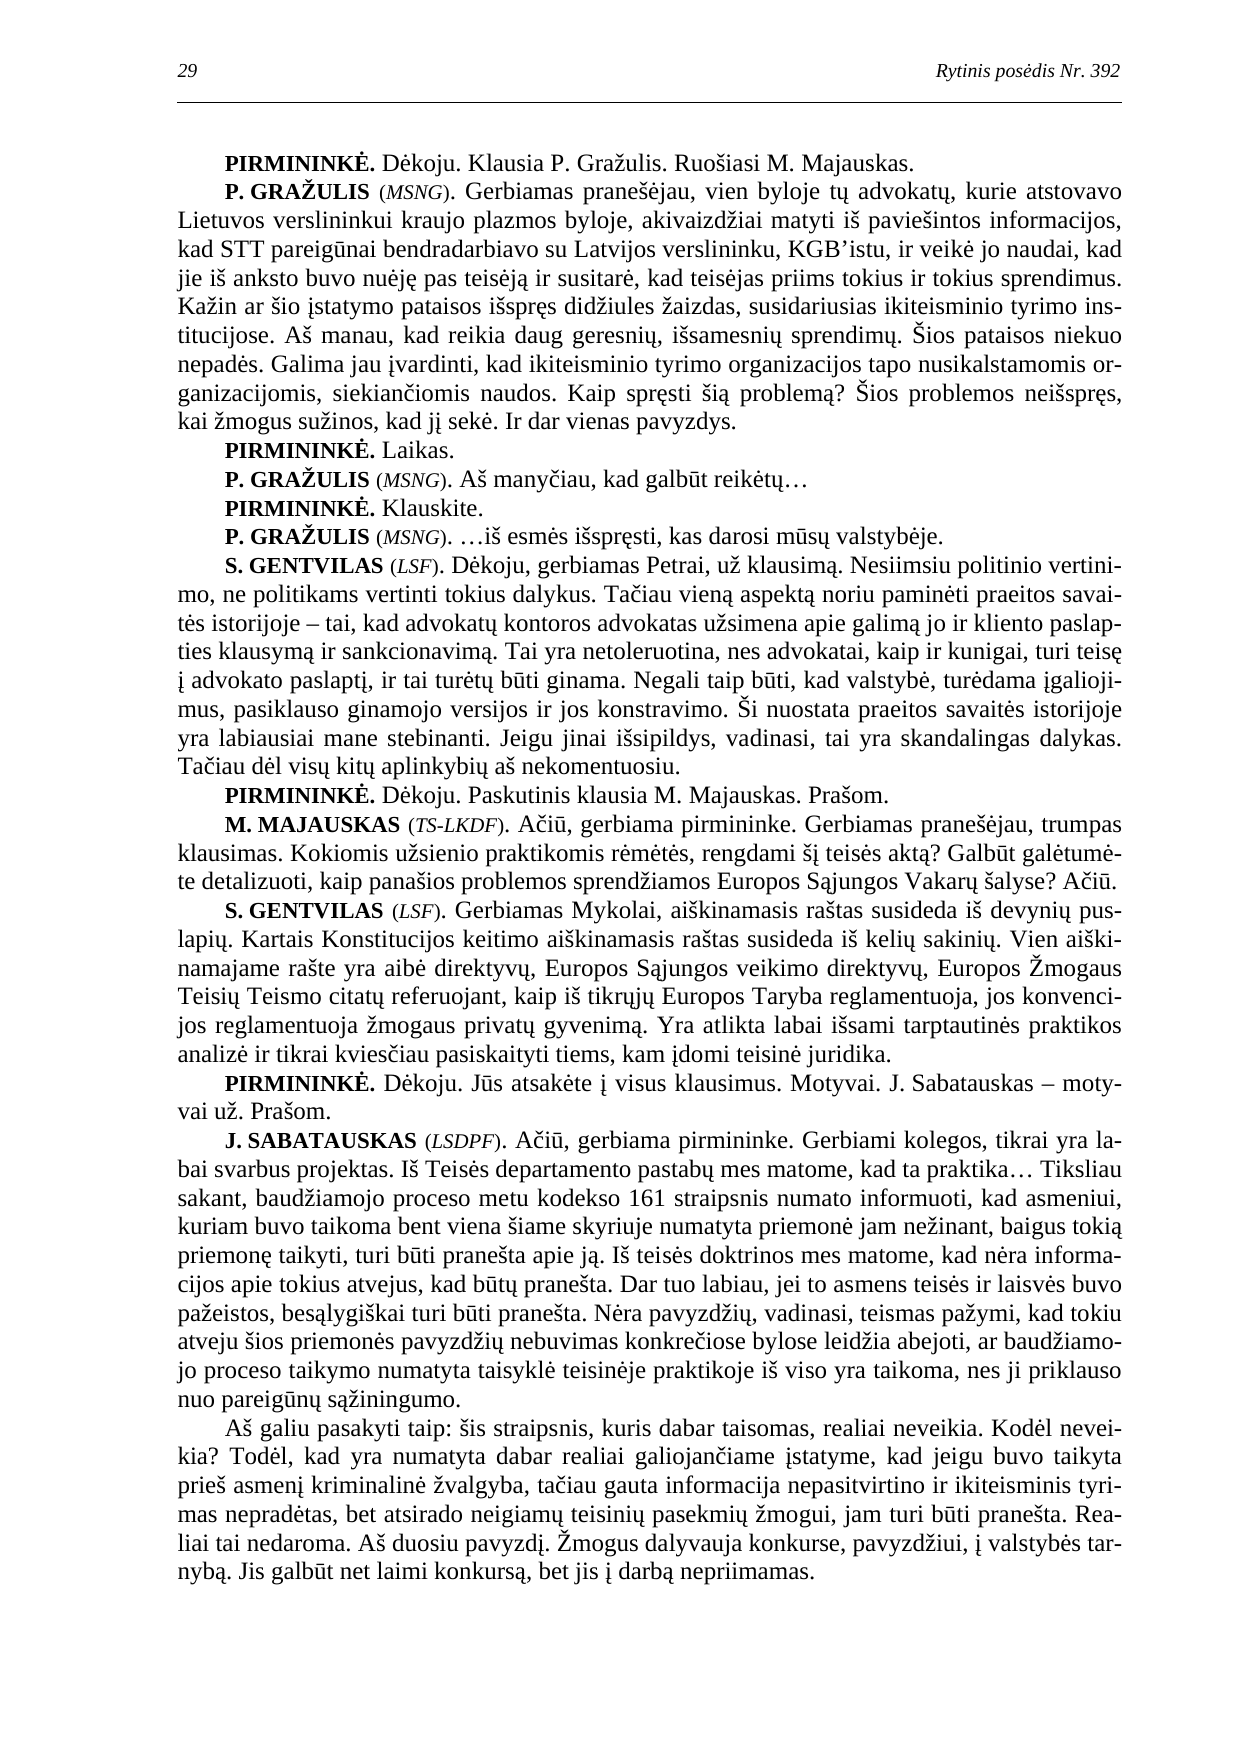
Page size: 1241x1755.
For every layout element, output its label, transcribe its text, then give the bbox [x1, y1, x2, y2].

text P. GRAŽULIS (MSNG). …iš es­mės iš­spręs­ti, kas da­ro­si mū­sų vals­ty­bė­je. [177, 521, 1122, 550]
text PIRMININKĖ. Dė­ko­ju. Jūs at­sa­kė­te į vi­sus klau­si­mus. Mo­ty­vai. J. Sa­ba­taus­kas – mo­ty­vai už. Pra­šom. [177, 1068, 1122, 1125]
text PIRMININKĖ. Lai­kas. [177, 435, 1122, 464]
text PIRMININKĖ. Dė­ko­ju. Klau­sia P. Gra­žu­lis. Ruo­šia­si M. Ma­jaus­kas. [177, 148, 1122, 176]
text J. SABATAUSKAS (LSDPF). Ačiū, ger­bia­ma pir­mi­nin­ke. Ger­bia­mi ko­le­gos, tik­rai yra la­bai svar­bus pro­jek­tas. Iš Tei­sės de­par­ta­men­to pa­sta­bų mes ma­to­me, kad ta prak­ti­ka… Tiks­liau sa­kant, bau­džia­mo­jo pro­ce­so me­tu ko­dek­so 161 straips­nis nu­ma­to in­for­muo­ti, kad as­me­niui, ku­riam bu­vo tai­ko­ma bent vie­na šia­me sky­riu­je nu­ma­ty­ta prie­mo­nė jam ne­ži­nant, bai­gus to­kią prie­mo­nę tai­ky­ti, tu­ri bū­ti pra­neš­ta apie ją. Iš tei­sės dok­tri­nos mes ma­to­me, kad nė­ra in­for­ma­ci­jos apie to­kius at­ve­jus, kad bū­tų pra­neš­ta. Dar tuo la­biau, jei to as­mens tei­sės ir lais­vės bu­vo pa­žeis­tos, be­są­ly­giš­kai tu­ri bū­ti pra­neš­ta. Nė­ra pa­vyz­džių, va­di­na­si, teis­mas pa­žy­mi, kad to­kiu at­ve­ju šios prie­mo­nės pa­vyz­džių ne­bu­vi­mas kon­kre­čio­se by­lo­se lei­džia abe­jo­ti, ar bau­džia­mo­jo pro­ce­so tai­ky­mo nu­ma­ty­ta tai­syk­lė tei­si­nė­je prak­ti­ko­je iš vi­so yra tai­ko­ma, nes ji pri­klau­so nuo pa­rei­gū­nų są­ži­nin­gu­mo. [177, 1125, 1122, 1413]
text PIRMININKĖ. Dė­ko­ju. Pas­ku­ti­nis klau­sia M. Ma­jaus­kas. Pra­šom. [177, 780, 1122, 809]
text S. GENTVILAS (LSF). Ger­bia­mas My­ko­lai, aiš­ki­na­ma­sis raš­tas su­si­de­da iš de­vy­nių pus­la­pių. Kar­tais Kon­sti­tu­ci­jos kei­ti­mo aiš­ki­na­ma­sis raš­tas su­si­de­da iš ke­lių sa­ki­nių. Vien aiš­ki­na­ma­ja­me raš­te yra ai­bė di­rek­ty­vų, Eu­ro­pos Są­jun­gos vei­ki­mo di­rek­ty­vų, Eu­ro­pos Žmo­gaus Tei­sių Teis­mo ci­ta­tų re­fe­ruo­jant, kaip iš tik­rų­jų Eu­ro­pos Ta­ry­ba reg­la­men­tuo­ja, jos kon­ven­ci­jos reg­la­men­tuo­ja žmo­gaus pri­va­tų gy­ve­ni­mą. Yra at­lik­ta la­bai iš­sa­mi tarp­tau­ti­nės prak­ti­kos ana­li­zė ir tik­rai kvies­čiau pa­si­skai­ty­ti tiems, kam įdo­mi tei­si­nė ju­ri­di­ka. [177, 895, 1122, 1068]
text M. MAJAUSKAS (TS-LKDF). Ačiū, ger­bia­ma pir­mi­nin­ke. Ger­bia­mas pra­ne­šė­jau, trum­pas klau­si­mas. Ko­kio­mis už­sie­nio prak­ti­ko­mis rė­mė­tės, reng­da­mi šį tei­sės ak­tą? Gal­būt ga­lė­tu­mė­te de­ta­li­zuo­ti, kaip pa­na­šios pro­ble­mos spren­džia­mos Eu­ro­pos Są­jun­gos Va­ka­rų ša­ly­se? Ačiū. [177, 809, 1122, 895]
text P. GRAŽULIS (MSNG). Aš ma­ny­čiau, kad gal­būt rei­kė­tų… [177, 464, 1122, 493]
text S. GENTVILAS (LSF). Dė­ko­ju, ger­bia­mas Pet­rai, už klau­si­mą. Ne­si­im­siu po­li­ti­nio ver­ti­ni­mo, ne po­li­ti­kams ver­tin­ti to­kius da­ly­kus. Ta­čiau vie­ną a­spek­tą no­riu pa­mi­nė­ti pra­ei­tos sa­vai­tės is­to­ri­jo­je – tai, kad ad­vo­ka­tų kon­to­ros ad­vo­ka­tas už­si­me­na apie ga­li­mą jo ir klien­to pa­slap­ties klau­sy­mą ir sank­cio­na­vi­mą. Tai yra ne­to­le­ruo­ti­na, nes ad­vo­ka­tai, kaip ir ku­ni­gai, tu­ri tei­sę į ad­vo­ka­to pa­slap­tį, ir tai tu­rė­tų bū­ti gi­na­ma. Ne­ga­li taip bū­ti, kad vals­ty­bė, tu­rė­da­ma įga­lio­ji­mus, pa­si­klau­so gi­na­mo­jo ver­si­jos ir jos kon­stra­vi­mo. Ši nuo­sta­ta pra­ei­tos sa­vai­tės is­to­ri­jo­je yra la­biau­siai ma­ne ste­bi­nan­ti. Jei­gu ji­nai iš­si­pil­dys, va­di­na­si, tai yra skan­da­lin­gas da­ly­kas. Ta­čiau dėl vi­sų ki­tų ap­lin­ky­bių aš ne­ko­men­tuo­siu. [177, 550, 1122, 780]
text PIRMININKĖ. Klaus­ki­te. [177, 493, 1122, 521]
text P. GRAŽULIS (MSNG). Ger­bia­mas pra­ne­šė­jau, vien by­lo­je tų ad­vo­ka­tų, ku­rie at­sto­va­vo Lie­tu­vos ver­sli­nin­kui krau­jo plaz­mos by­lo­je, aki­vaiz­džiai ma­ty­ti iš pa­vie­šin­tos in­for­ma­ci­jos, kad STT pa­rei­gū­nai ben­dra­dar­bia­vo su Lat­vi­jos ver­sli­nin­ku, KGBʼis­tu, ir vei­kė jo nau­dai, kad jie iš anks­to bu­vo nu­ė­ję pas tei­sė­ją ir su­si­ta­rė, kad tei­sė­jas pri­ims to­kius ir to­kius spren­di­mus. Ka­žin ar šio įsta­ty­mo pa­tai­sos iš­spręs di­džiu­les žaiz­das, su­si­da­riu­sias iki­teis­mi­nio ty­ri­mo ins­ti­tu­ci­jo­se. Aš ma­nau, kad rei­kia daug ge­res­nių, iš­sa­mes­nių spren­di­mų. Šios pa­tai­sos nie­kuo ne­pa­dės. Ga­li­ma jau įvar­din­ti, kad iki­teis­mi­nio ty­ri­mo or­ga­ni­za­ci­jos ta­po nu­si­kals­ta­mo­mis or­ga­ni­za­ci­jo­mis, sie­kian­čio­mis nau­dos. Kaip spręs­ti šią pro­ble­mą? Šios pro­ble­mos ne­iš­spręs, kai žmo­gus su­ži­nos, kad jį se­kė. Ir dar vie­nas pa­vyz­dys. [177, 176, 1122, 435]
text Aš ga­liu pa­sa­ky­ti taip: šis straips­nis, ku­ris da­bar tai­so­mas, re­a­liai ne­vei­kia. Ko­dėl ne­vei­kia? To­dėl, kad yra nu­ma­ty­ta da­bar re­a­liai ga­lio­jan­čia­me įsta­ty­me, kad jei­gu bu­vo tai­ky­ta prieš as­me­nį kri­mi­na­li­nė žval­gy­ba, ta­čiau gau­ta in­for­ma­ci­ja nepa­si­tvir­ti­no ir iki­teis­mi­nis ty­ri­mas ne­pra­dė­tas, bet at­si­ra­do nei­gia­mų tei­si­nių pa­sek­mių žmo­gui, jam tu­ri bū­ti pra­neš­ta. Re­a­liai tai ne­da­ro­ma. Aš duo­siu pa­vyz­dį. Žmo­gus da­ly­vau­ja kon­kur­se, pa­vyz­džiui, į vals­ty­bės tar­ny­bą. Jis gal­būt net lai­mi kon­kur­są, bet jis į dar­bą ne­pri­ima­mas. [177, 1413, 1122, 1585]
